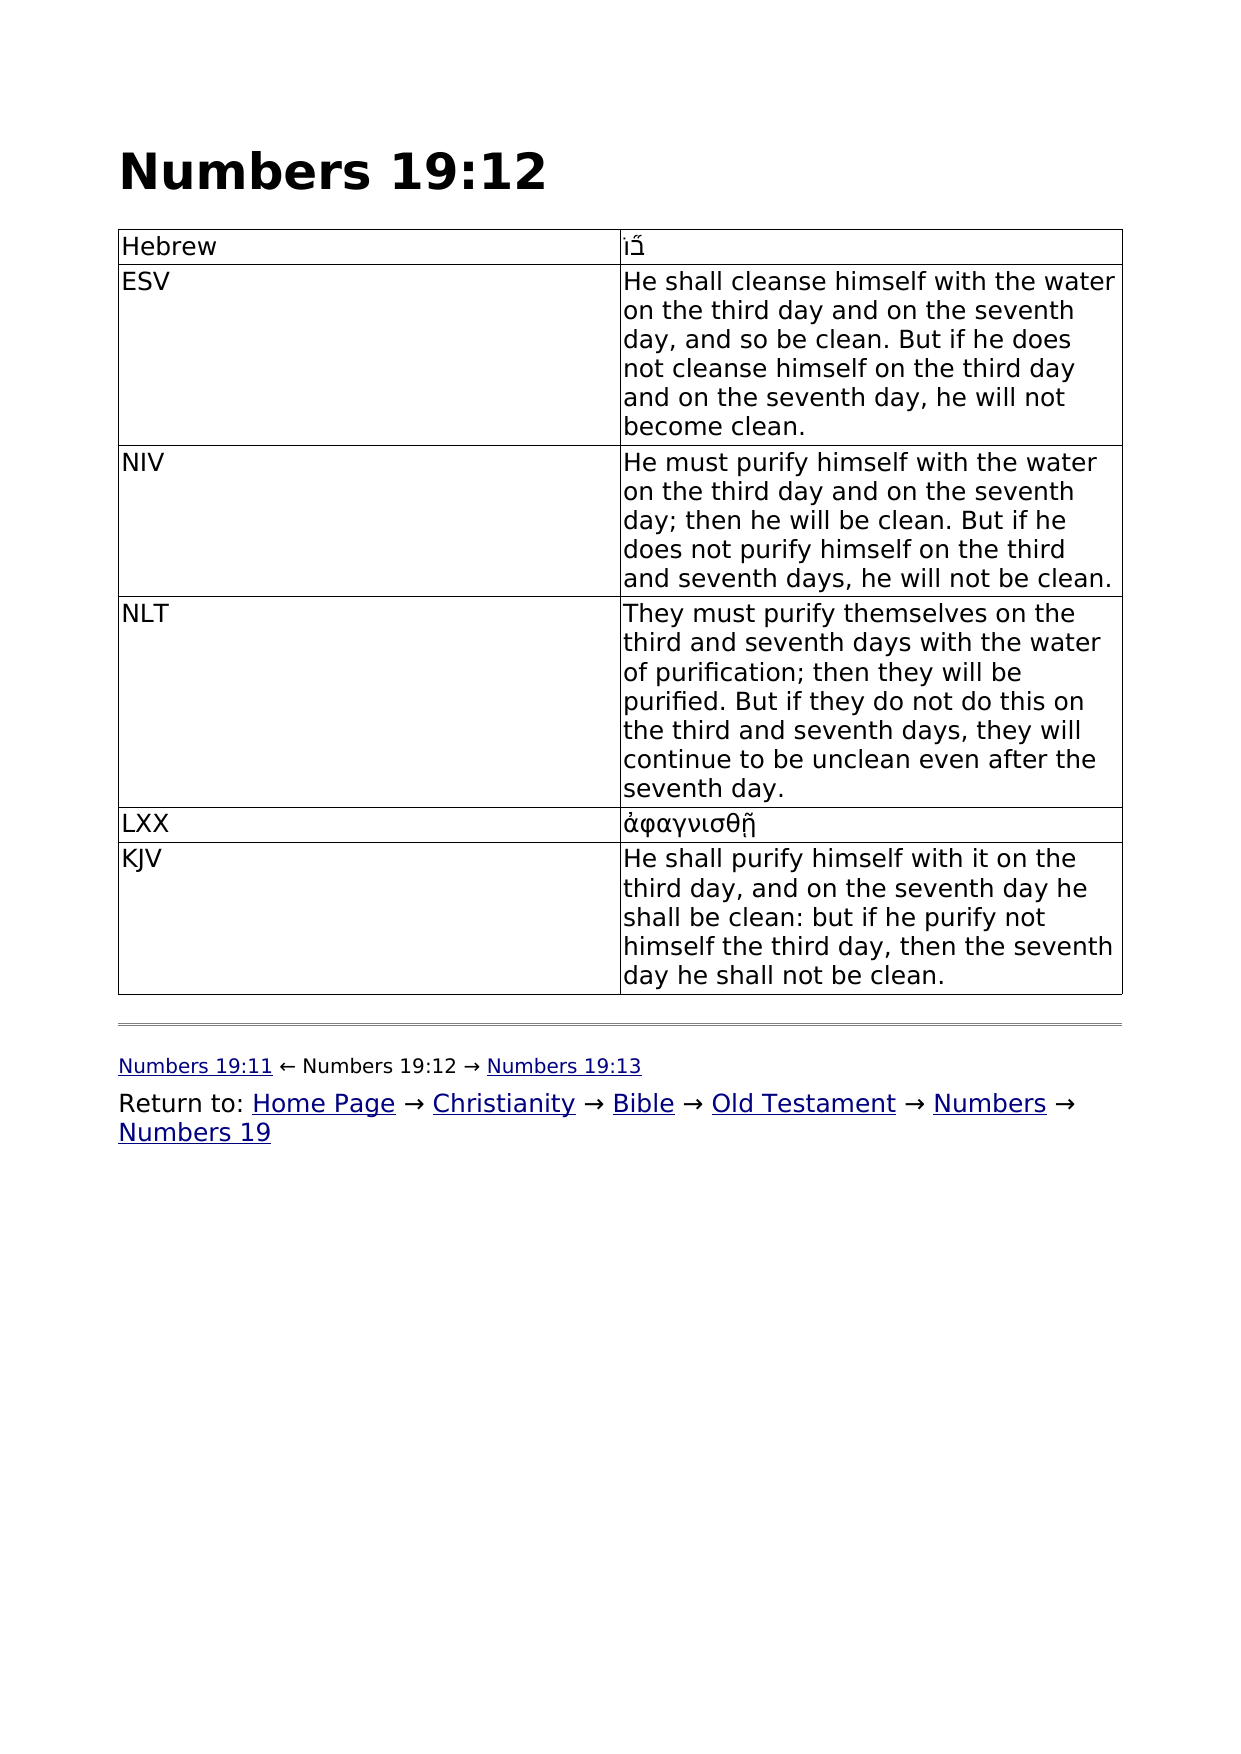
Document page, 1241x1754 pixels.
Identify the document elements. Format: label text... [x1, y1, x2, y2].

table_cell NLT [119, 597, 620, 807]
table_cell NIV [119, 446, 620, 596]
table_cell He shall cleanse himself with the water on the third day and on the seventh day, and so be clean. But if he does not cleanse himself on the third day and on the seventh day, he will not become clean. [621, 265, 1122, 445]
subtitle Numbers 19:12 [118, 143, 1122, 201]
table_cell ESV [119, 265, 620, 445]
table_cell He must purify himself with the water on the third day and on the seventh day; then he will be clean. But if he does not purify himself on the third and seventh days, he will not be clean. [621, 446, 1122, 596]
table_header Hebrew [119, 230, 620, 264]
table_cell They must purify themselves on the third and seventh days with the water of purification; then they will be purified. But if they do not do this on the third and seventh days, they will continue to be unclean even after the seventh day. [621, 597, 1122, 807]
table_header ב֞וֹ [621, 230, 1122, 264]
table_cell He shall purify himself with it on the third day, and on the seventh day he shall be clean: but if he purify not himself the third day, then the seventh day he shall not be clean. [621, 843, 1122, 993]
table_cell ἀφαγνισθῇ [621, 808, 1122, 842]
table_cell LXX [119, 808, 620, 842]
table_cell KJV [119, 843, 620, 993]
text Numbers 19:11 ← Numbers 19:12 → Numbers 19:13 [118, 1055, 1122, 1089]
text Return to: Home Page → Christianity → Bible → Old Testament → Numbers → Numbers 19 [118, 1089, 1122, 1147]
